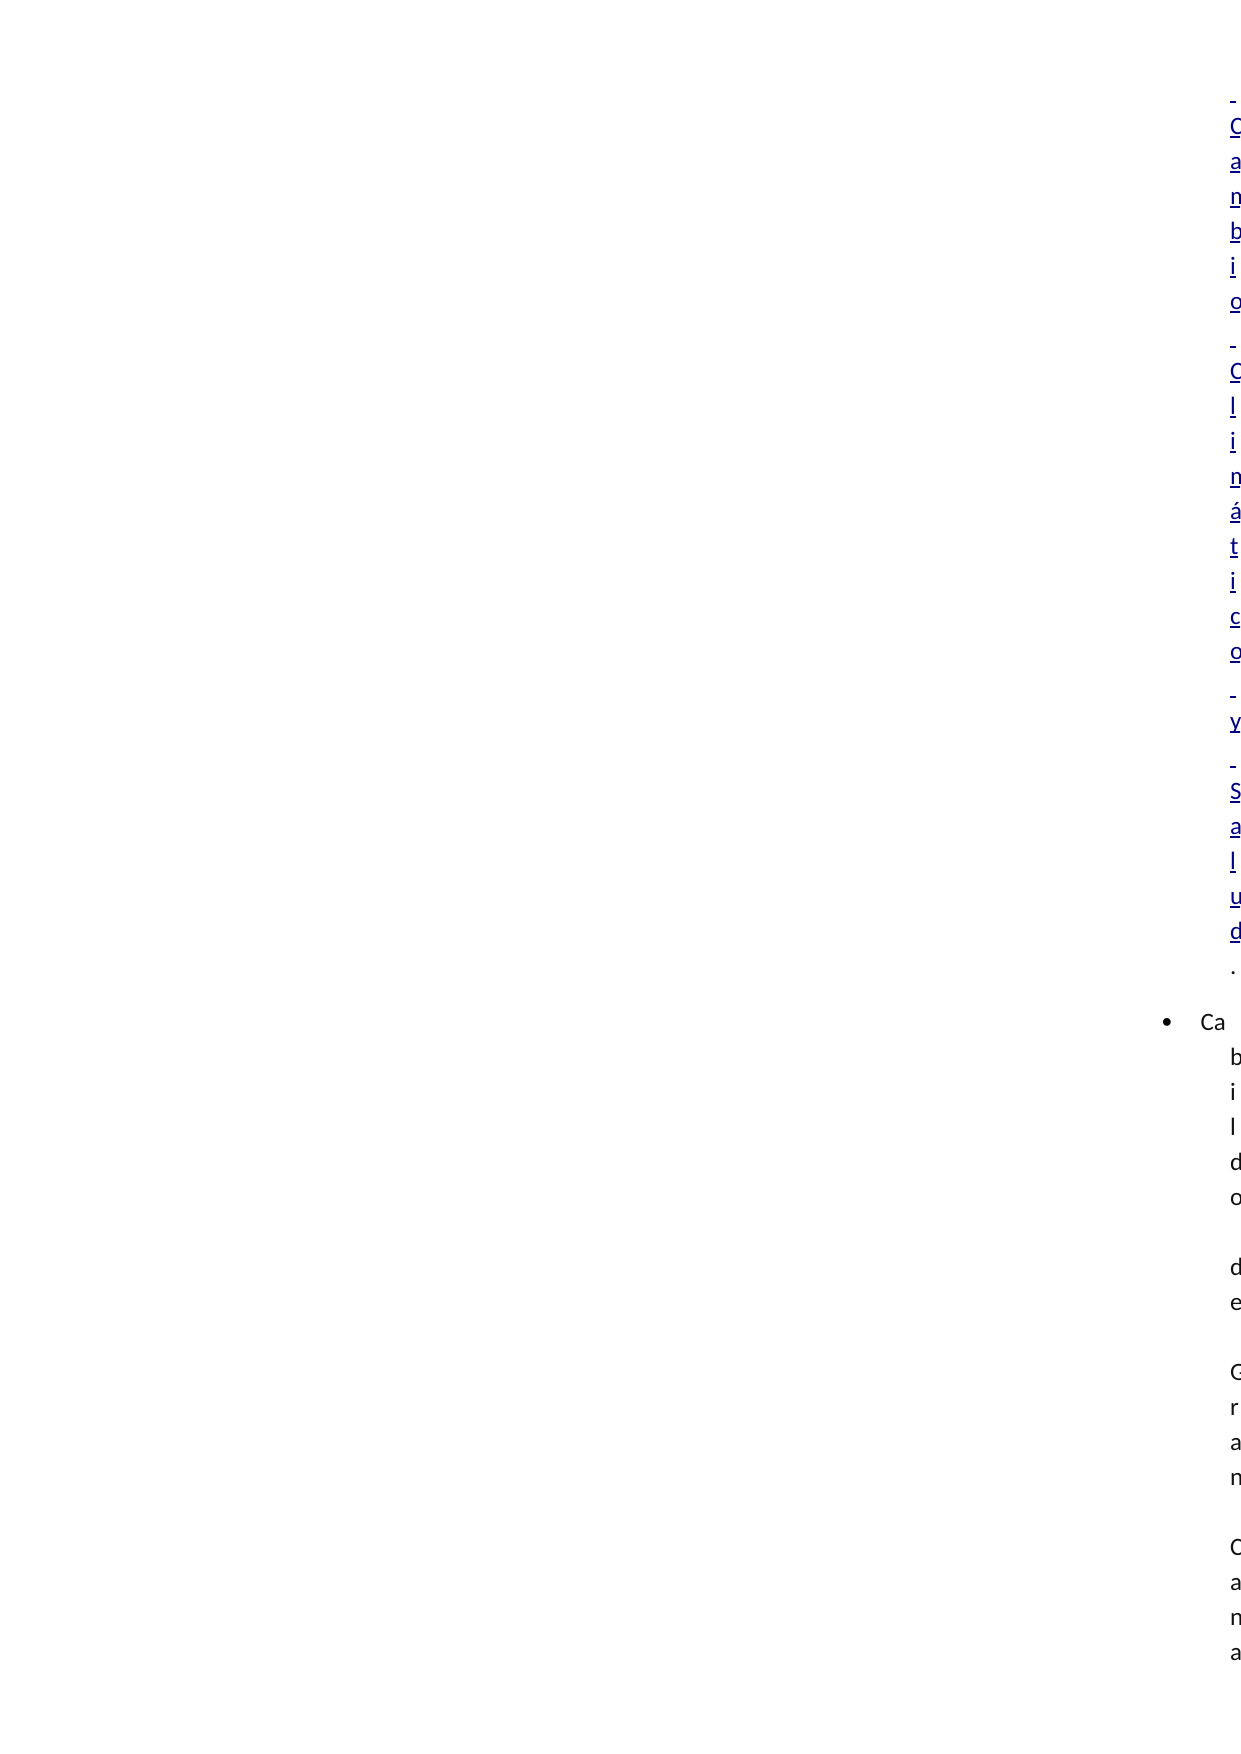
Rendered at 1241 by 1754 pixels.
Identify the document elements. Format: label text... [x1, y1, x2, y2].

list Cabildo de Gran Canaria. Subvención nominativa al Proyecto Daniel Charro de Cooperación en Nouadhibou. El importe concedido ascendió a 43.940€ para sufragar perforación y construcción de un pozo de agua en la región de Dakhlet · zona de berouagha (Nouadhibou · Mauritania). [1163, 1006, 1237, 1666]
list Cabildo de Gran Canaria. Convocatoria de proyectos de carácter singular del Cabildo de Gran Canaria. El importe concedido ascendió a ​4.032,70€ para sufragar parte de los gastos de las I Jornadas de Cambio Climático y Salud. [1163, 75, 1237, 981]
